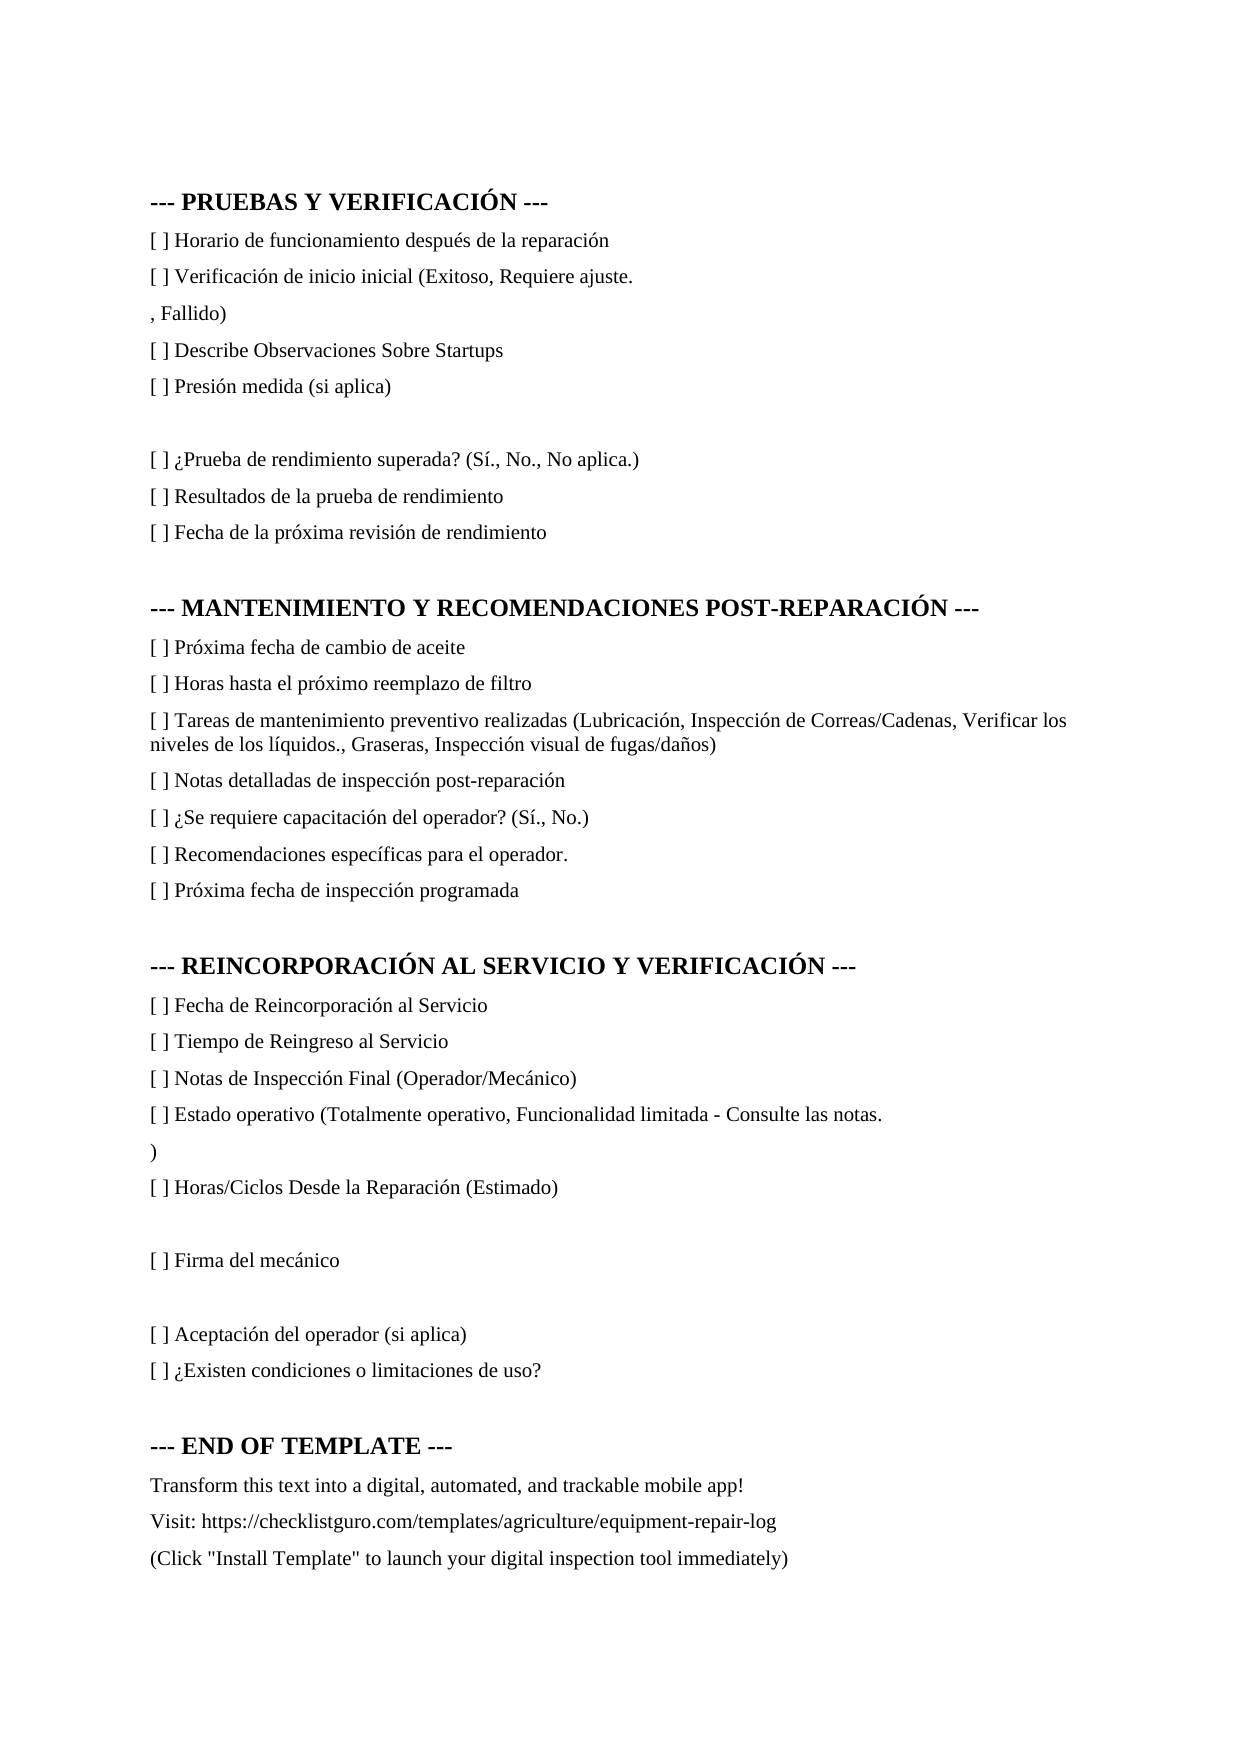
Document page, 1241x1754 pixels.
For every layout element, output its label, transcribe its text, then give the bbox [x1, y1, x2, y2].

text , Fallido) [150, 301, 1090, 325]
text Transform this text into a digital, automated, and trackable mobile app! [150, 1472, 1090, 1497]
text [ ] Presión medida (si aplica) [150, 374, 1090, 398]
text [ ] Fecha de la próxima revisión de rendimiento [150, 520, 1090, 544]
text --- REINCORPORACIÓN AL SERVICIO Y VERIFICACIÓN --- [150, 951, 1090, 980]
text [ ] Fecha de Reincorporación al Servicio [150, 992, 1090, 1017]
text --- END OF TEMPLATE --- [150, 1431, 1090, 1460]
text [ ] Describe Observaciones Sobre Startups [150, 337, 1090, 362]
text [ ] Verificación de inicio inicial (Exitoso, Requiere ajuste. [150, 264, 1090, 288]
text [ ] Horas/Ciclos Desde la Reparación (Estimado) [150, 1175, 1090, 1199]
text [ ] Próxima fecha de cambio de aceite [150, 635, 1090, 659]
text (Click "Install Template" to launch your digital inspection tool immediately) [150, 1546, 1090, 1570]
text --- PRUEBAS Y VERIFICACIÓN --- [150, 187, 1090, 215]
text [ ] Recomendaciones específicas para el operador. [150, 842, 1090, 866]
text [ ] Resultados de la prueba de rendimiento [150, 484, 1090, 508]
text ) [150, 1139, 1090, 1163]
text Visit: https://checklistguro.com/templates/agriculture/equipment-repair-log [150, 1509, 1090, 1533]
text [ ] Tareas de mantenimiento preventivo realizadas (Lubricación, Inspección de Correas/Cadenas, Verificar los niveles de los líquidos., Graseras, Inspección visual de fugas/daños) [150, 708, 1090, 756]
text --- MANTENIMIENTO Y RECOMENDACIONES POST-REPARACIÓN --- [150, 593, 1090, 622]
text [ ] Notas detalladas de inspección post-reparación [150, 768, 1090, 792]
text [ ] Estado operativo (Totalmente operativo, Funcionalidad limitada - Consulte las notas. [150, 1102, 1090, 1126]
text [ ] ¿Prueba de rendimiento superada? (Sí., No., No aplica.) [150, 447, 1090, 471]
text [ ] Tiempo de Reingreso al Servicio [150, 1029, 1090, 1053]
text [ ] Horas hasta el próximo reemplazo de filtro [150, 671, 1090, 695]
text [ ] ¿Se requiere capacitación del operador? (Sí., No.) [150, 805, 1090, 829]
text [ ] Horario de funcionamiento después de la reparación [150, 228, 1090, 252]
text [ ] Notas de Inspección Final (Operador/Mecánico) [150, 1066, 1090, 1090]
text [ ] ¿Existen condiciones o limitaciones de uso? [150, 1358, 1090, 1382]
text [ ] Firma del mecánico [150, 1248, 1090, 1272]
text [ ] Aceptación del operador (si aplica) [150, 1322, 1090, 1346]
text [ ] Próxima fecha de inspección programada [150, 878, 1090, 902]
